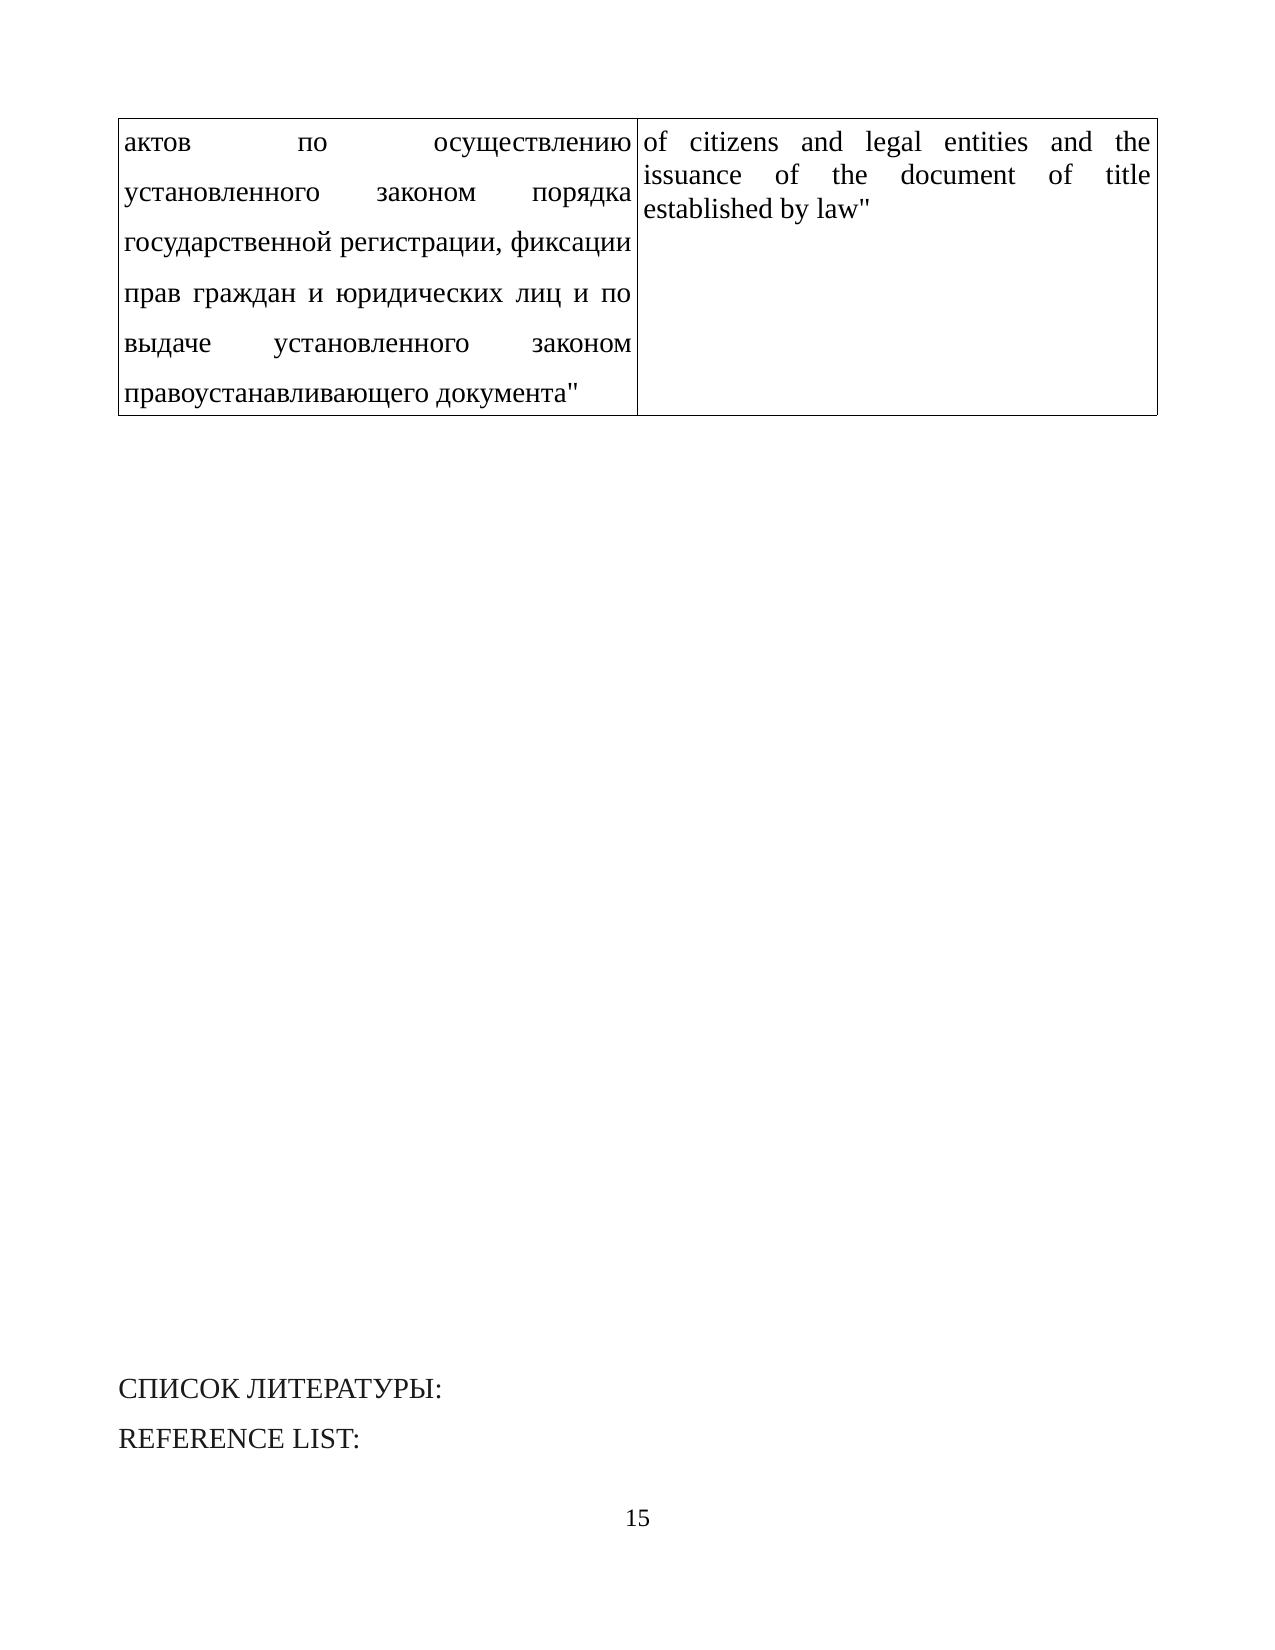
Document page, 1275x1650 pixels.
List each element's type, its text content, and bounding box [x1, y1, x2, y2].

table_header of citizens and legal entities and the issuance of the document of title established by law" [638, 119, 1157, 415]
text СПИСОК ЛИТЕРАТУРЫ: [118, 1371, 1157, 1404]
text REFERENCE LIST: [118, 1421, 1157, 1455]
table_header актов по осуществлению установленного законом порядка государственной регистрации, фиксации прав граждан и юридических лиц и по выдаче установленного законом правоустанавливающего документа" [119, 119, 637, 415]
